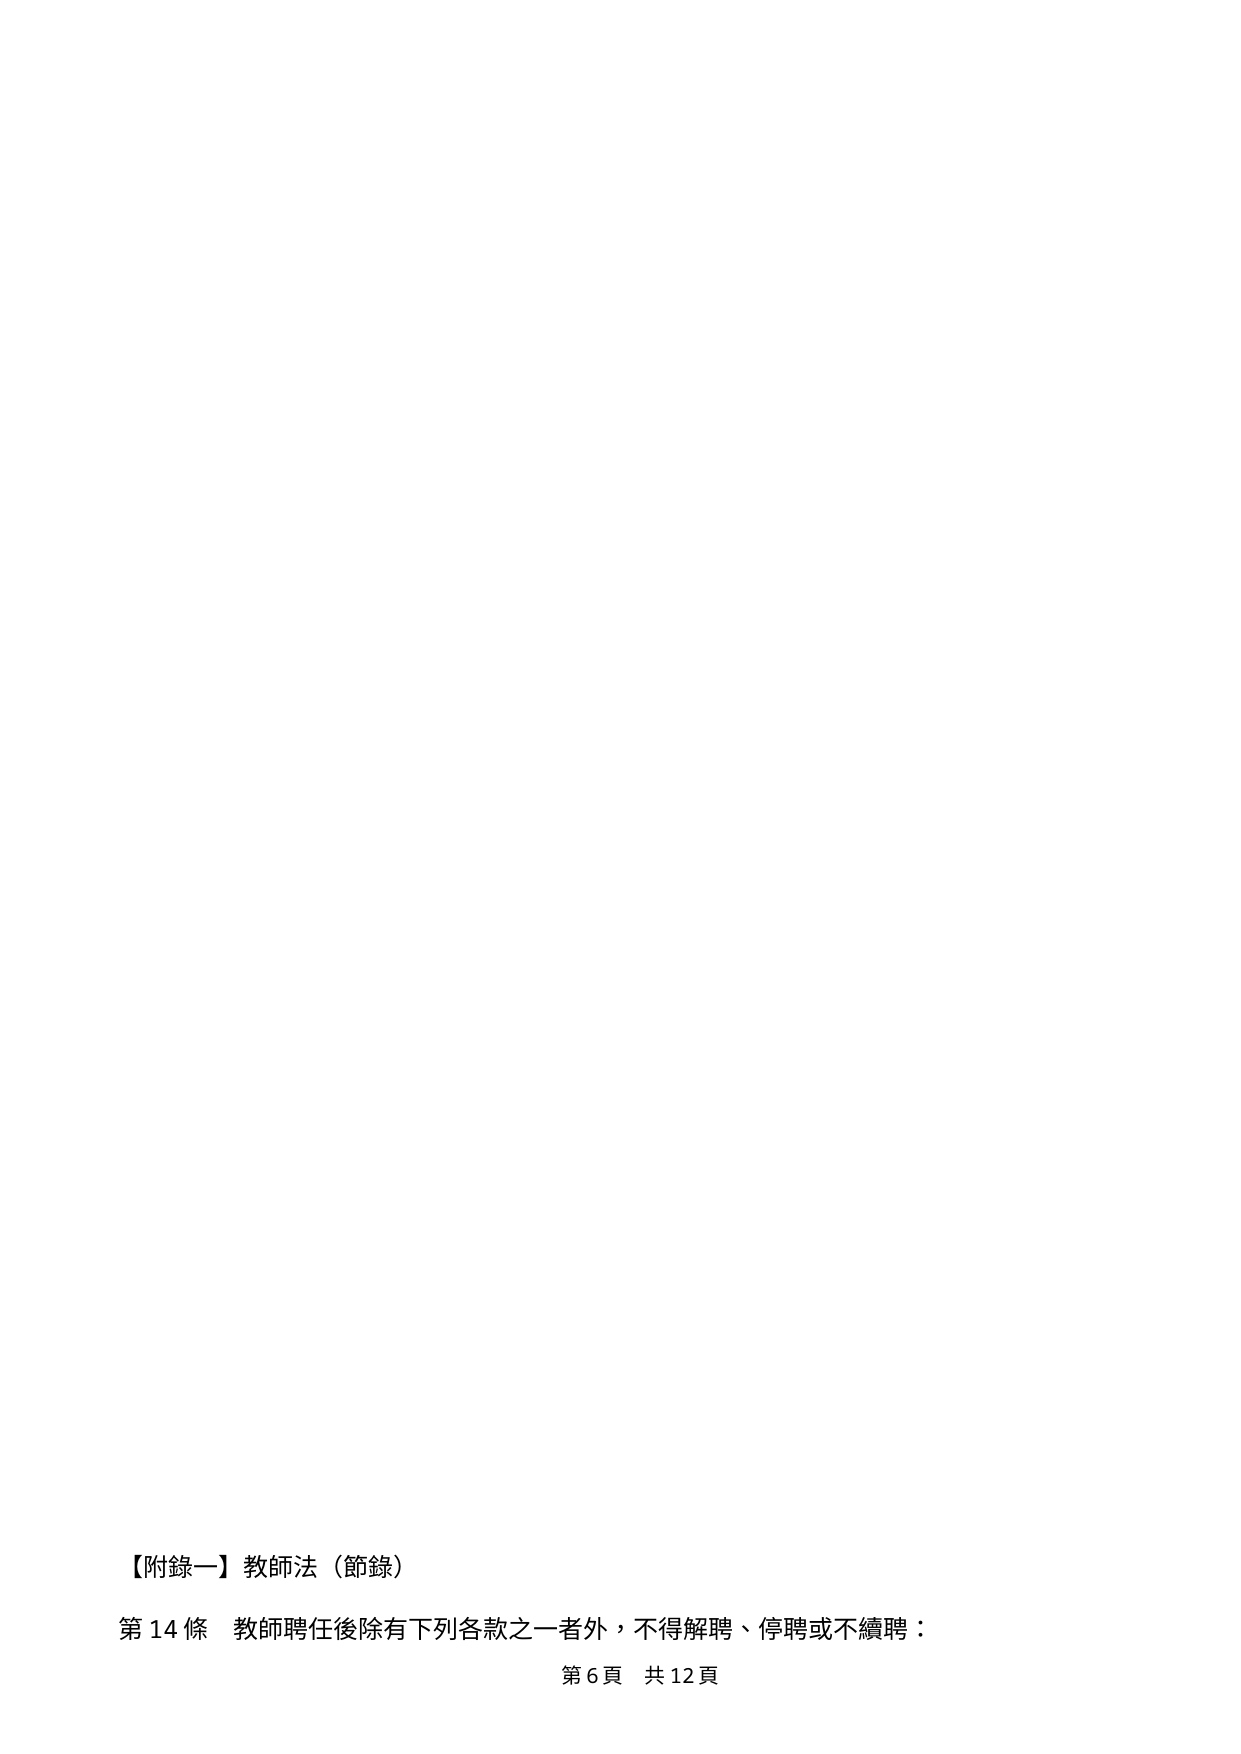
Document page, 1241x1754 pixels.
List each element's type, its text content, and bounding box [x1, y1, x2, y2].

text 【附錄一】教師法（節錄） [118, 1523, 1137, 1586]
text 第14條 教師聘任後除有下列各款之一者外，不得解聘、停聘或不續聘： [118, 1586, 1137, 1648]
